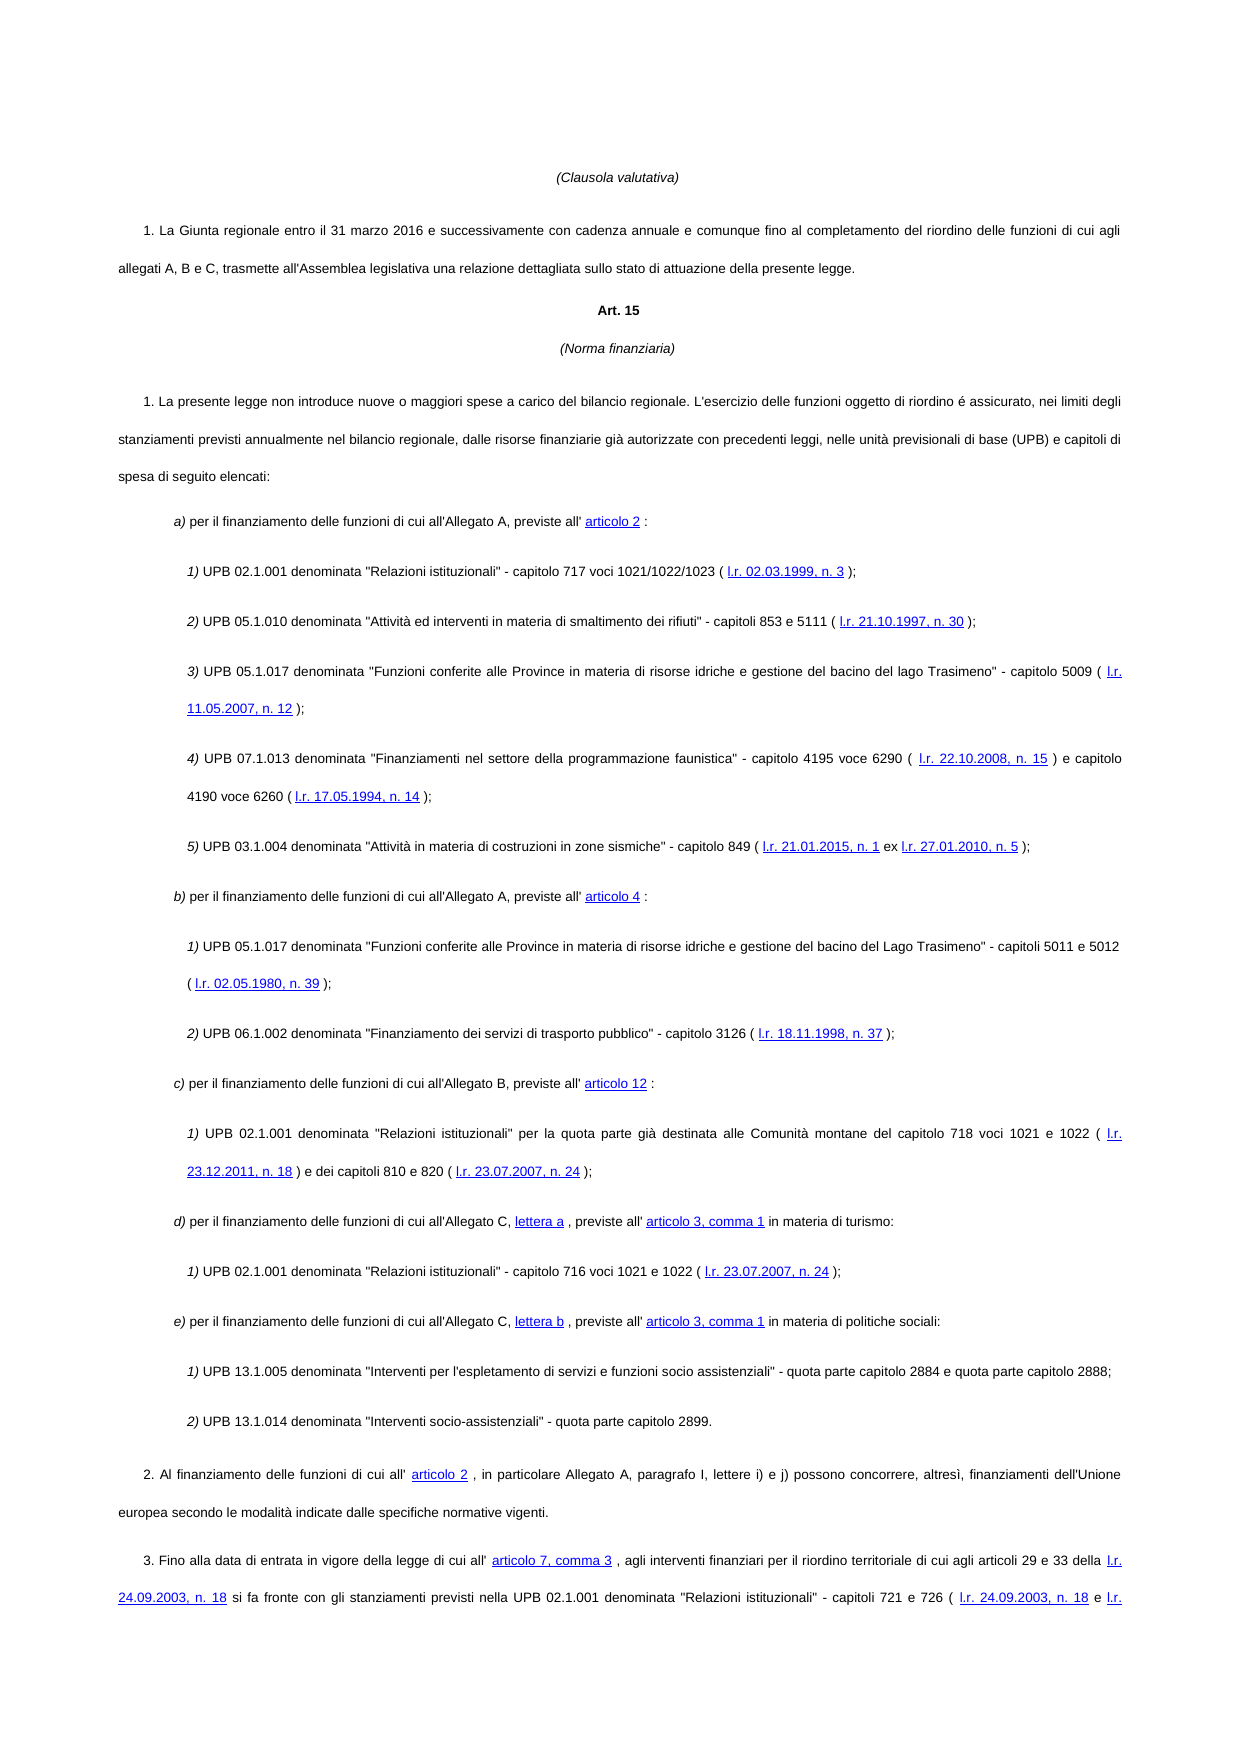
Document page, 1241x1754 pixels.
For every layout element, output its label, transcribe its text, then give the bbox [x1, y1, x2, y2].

table_header (Clausola valutativa) 1. La Giunta regionale entro il 31 marzo 2016 e successivamente con cadenza annuale e comunque fino al completamento del riordino delle funzioni di cui agli allegati A, B e C, trasmette all'Assemblea legislativa una relazione dettagliata sullo stato di attuazione della presente legge. Art. 15 (Norma finanziaria) 1. La presente legge non introduce nuove o maggiori spese a carico del bilancio regionale. L'esercizio delle funzioni oggetto di riordino é assicurato, nei limiti degli stanziamenti previsti annualmente nel bilancio regionale, dalle risorse finanziarie già autorizzate con precedenti leggi, nelle unità previsionali di base (UPB) e capitoli di spesa di seguito elencati: a) per il finanziamento delle funzioni di cui all'Allegato A, previste all' articolo 2 : 1) UPB 02.1.001 denominata "Relazioni istituzionali" - capitolo 717 voci 1021/1022/1023 ( l.r. 02.03.1999, n. 3 ); 2) UPB 05.1.010 denominata "Attività ed interventi in materia di smaltimento dei rifiuti" - capitoli 853 e 5111 ( l.r. 21.10.1997, n. 30 ); 3) UPB 05.1.017 denominata "Funzioni conferite alle Province in materia di risorse idriche e gestione del bacino del lago Trasimeno" - capitolo 5009 ( l.r. 11.05.2007, n. 12 ); 4) UPB 07.1.013 denominata "Finanziamenti nel settore della programmazione faunistica" - capitolo 4195 voce 6290 ( l.r. 22.10.2008, n. 15 ) e capitolo 4190 voce 6260 ( l.r. 17.05.1994, n. 14 ); 5) UPB 03.1.004 denominata "Attività in materia di costruzioni in zone sismiche" - capitolo 849 ( l.r. 21.01.2015, n. 1 ex l.r. 27.01.2010, n. 5 ); b) per il finanziamento delle funzioni di cui all'Allegato A, previste all' articolo 4 : 1) UPB 05.1.017 denominata "Funzioni conferite alle Province in materia di risorse idriche e gestione del bacino del Lago Trasimeno" - capitoli 5011 e 5012 ( l.r. 02.05.1980, n. 39 ); 2) UPB 06.1.002 denominata "Finanziamento dei servizi di trasporto pubblico" - capitolo 3126 ( l.r. 18.11.1998, n. 37 ); c) per il finanziamento delle funzioni di cui all'Allegato B, previste all' articolo 12 : 1) UPB 02.1.001 denominata "Relazioni istituzionali" per la quota parte già destinata alle Comunità montane del capitolo 718 voci 1021 e 1022 ( l.r. 23.12.2011, n. 18 ) e dei capitoli 810 e 820 ( l.r. 23.07.2007, n. 24 ); d) per il finanziamento delle funzioni di cui all'Allegato C, lettera a , previste all' articolo 3, comma 1 in materia di turismo: 1) UPB 02.1.001 denominata "Relazioni istituzionali" - capitolo 716 voci 1021 e 1022 ( l.r. 23.07.2007, n. 24 ); e) per il finanziamento delle funzioni di cui all'Allegato C, lettera b , previste all' articolo 3, comma 1 in materia di politiche sociali: 1) UPB 13.1.005 denominata "Interventi per l'espletamento di servizi e funzioni socio assistenziali" - quota parte capitolo 2884 e quota parte capitolo 2888; 2) UPB 13.1.014 denominata "Interventi socio-assistenziali" - quota parte capitolo 2899. 2. Al finanziamento delle funzioni di cui all' articolo 2 , in particolare Allegato A, paragrafo I, lettere i) e j) possono concorrere, altresì, finanziamenti dell'Unione europea secondo le modalità indicate dalle specifiche normative vigenti. 3. Fino alla data di entrata in vigore della legge di cui all' articolo 7, comma 3 , agli interventi finanziari per il riordino territoriale di cui agli articoli 29 e 33 della l.r. 24.09.2003, n. 18 si fa fronte con gli stanziamenti previsti nella UPB 02.1.001 denominata "Relazioni istituzionali" - capitoli 721 e 726 ( l.r. 24.09.2003, n. 18 e l.r. [118, 148, 1122, 1606]
